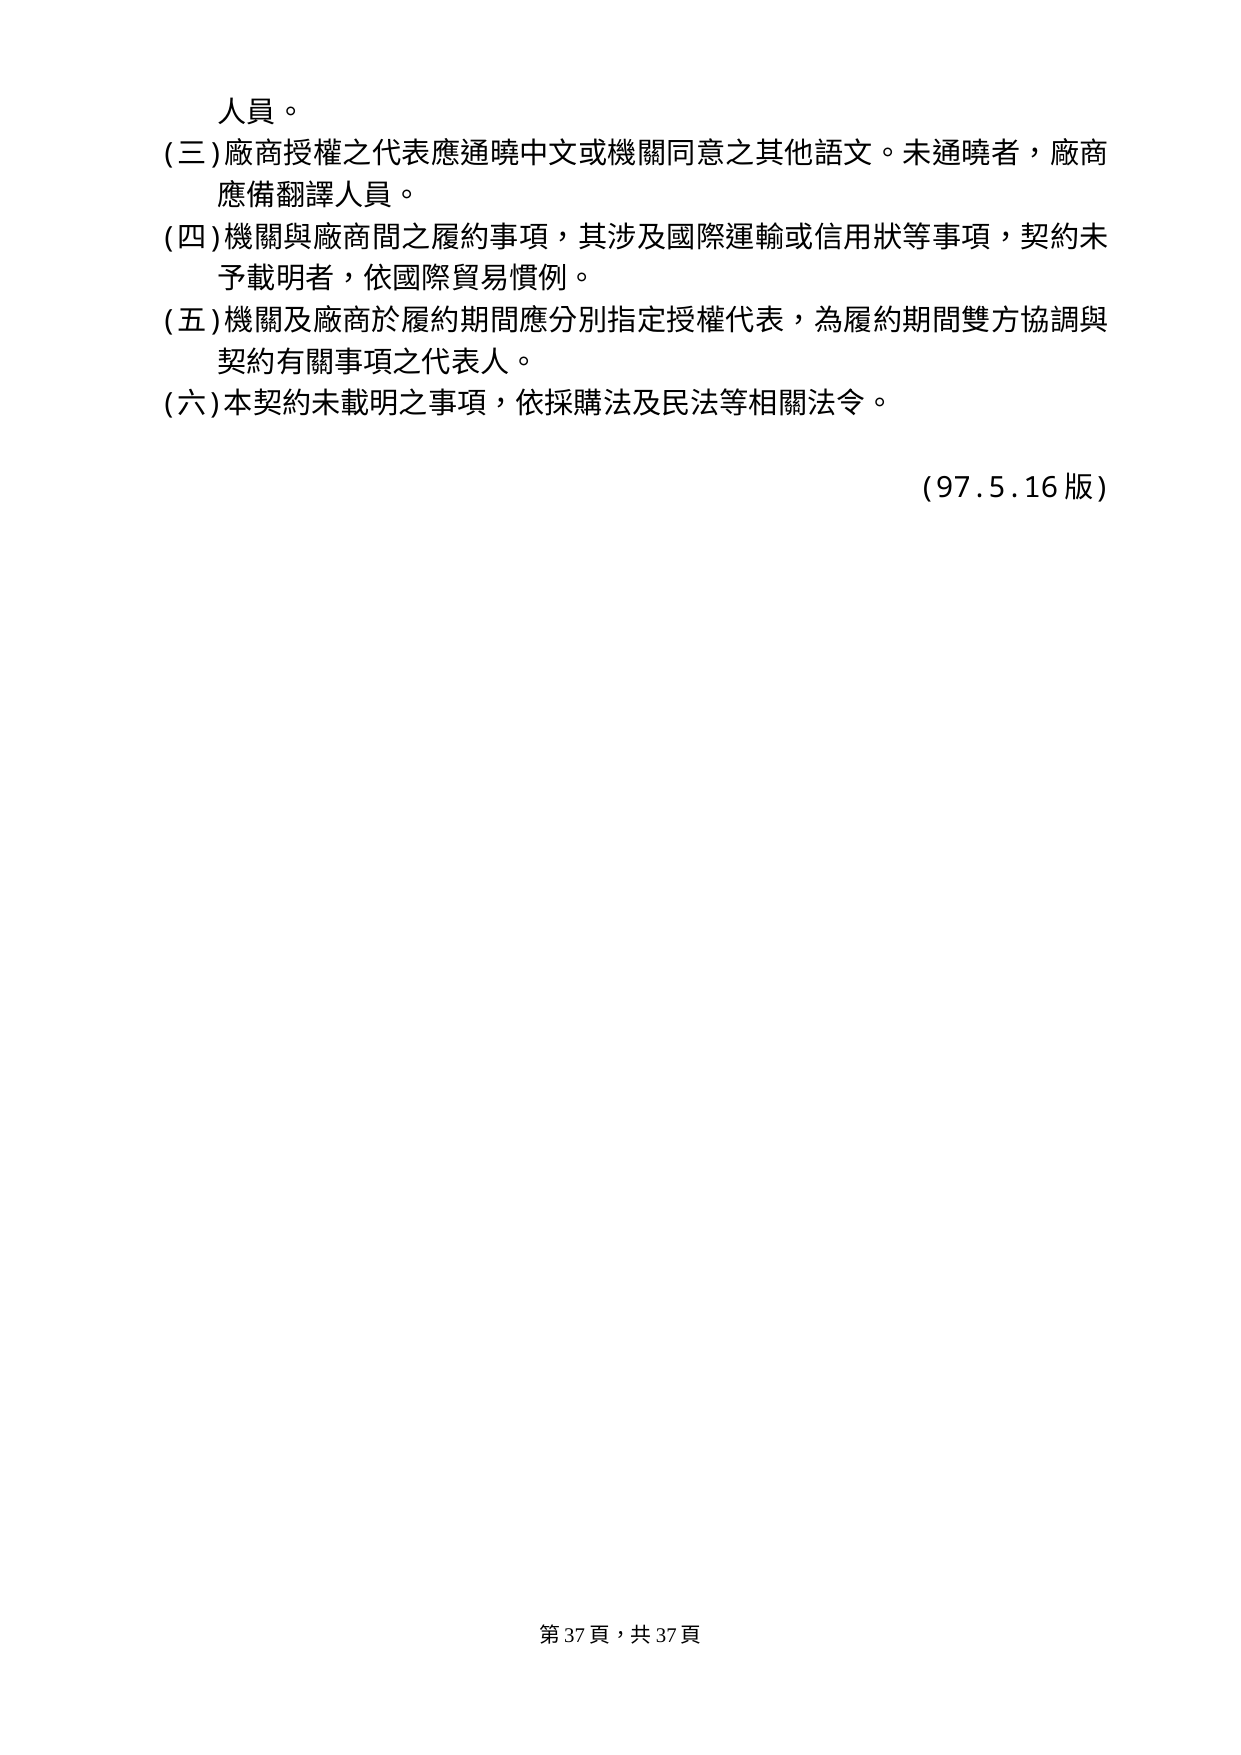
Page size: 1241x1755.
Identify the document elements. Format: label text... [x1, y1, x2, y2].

text (六)本契約未載明之事項，依採購法及民法等相關法令。 [159, 380, 1110, 422]
text (四)機關與廠商間之履約事項，其涉及國際運輸或信用狀等事項，契約未予載明者，依國際貿易慣例。 [159, 214, 1110, 297]
text (97.5.16版) [130, 464, 1110, 505]
text (三)廠商授權之代表應通曉中文或機關同意之其他語文。未通曉者，廠商應備翻譯人員。 [159, 130, 1110, 214]
text 人員。 [159, 89, 1110, 130]
text (五)機關及廠商於履約期間應分別指定授權代表，為履約期間雙方協調與契約有關事項之代表人。 [159, 297, 1110, 380]
